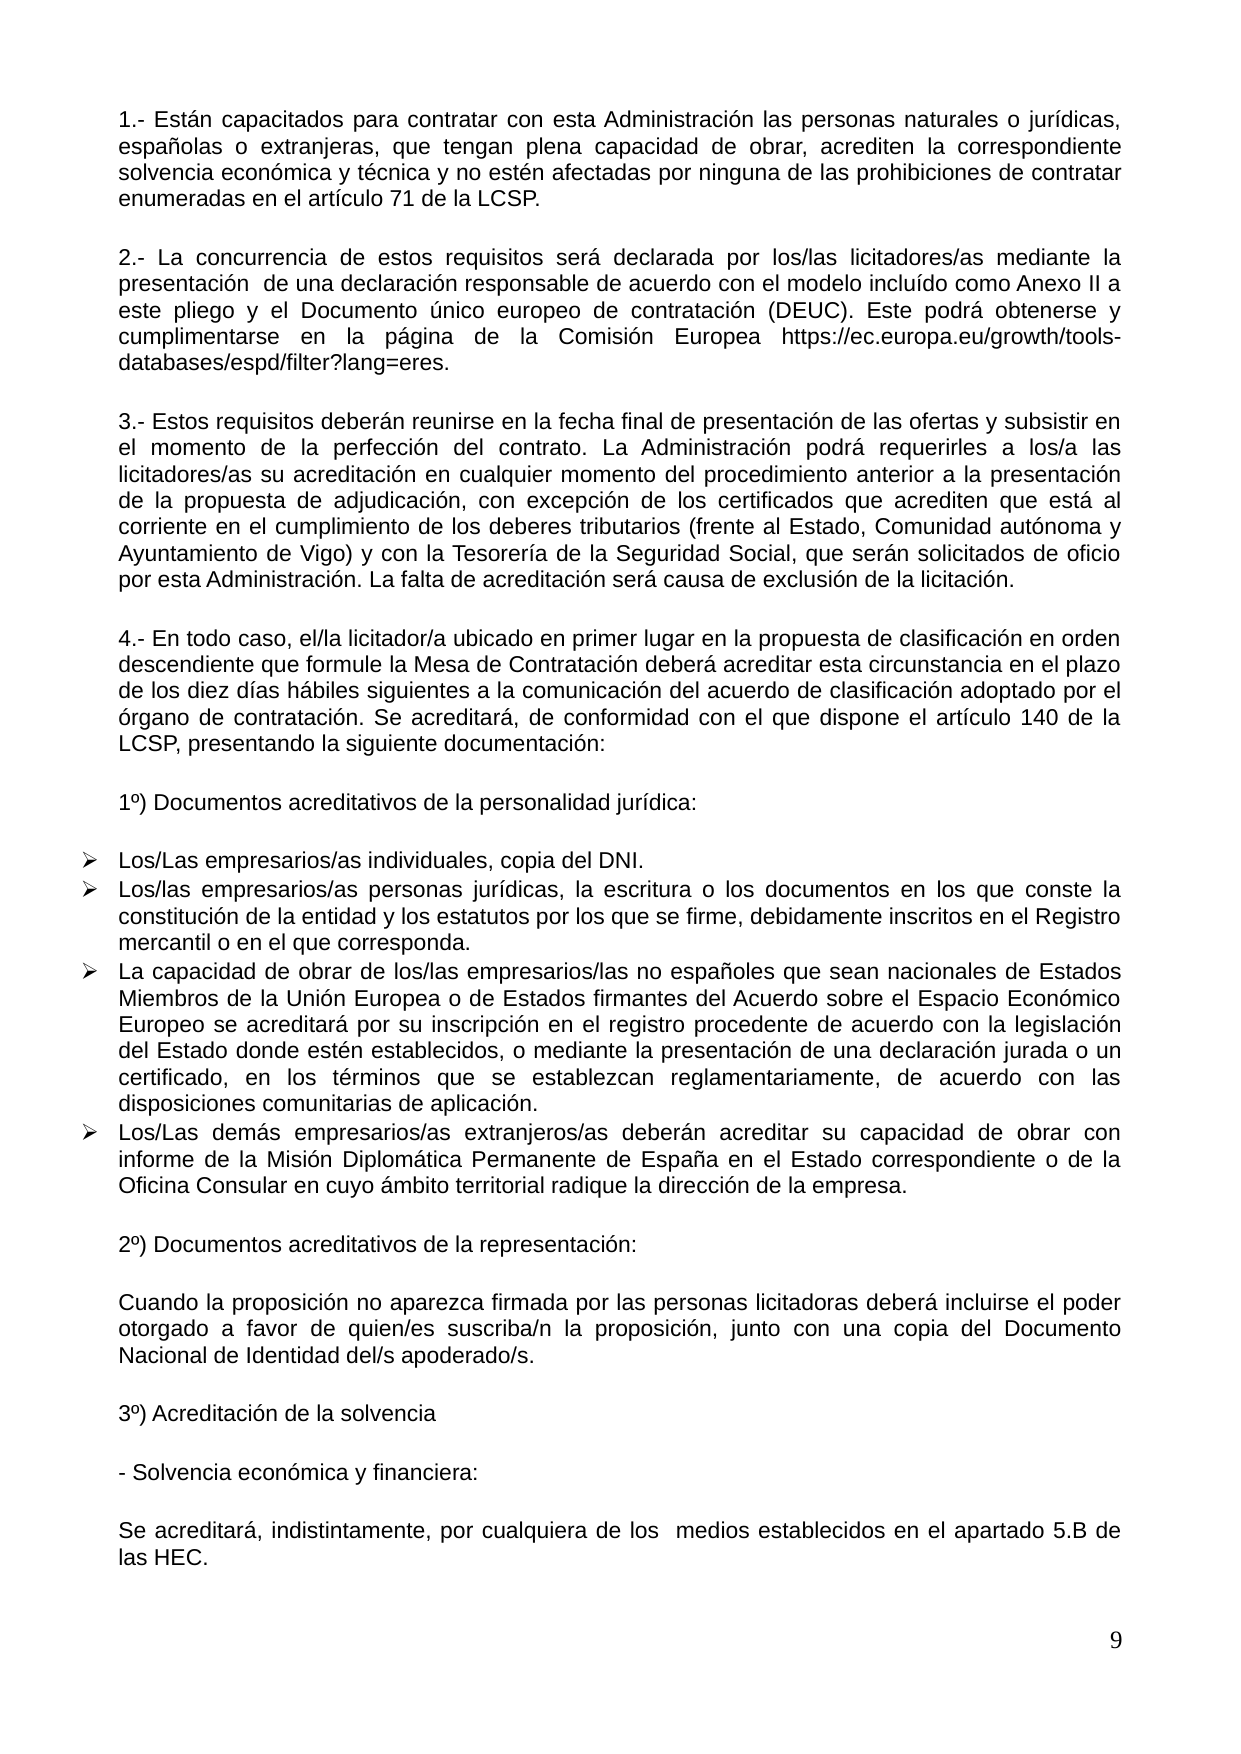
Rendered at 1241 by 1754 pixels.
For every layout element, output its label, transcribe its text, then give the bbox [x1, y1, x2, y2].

list 2º) Documentos acreditativos de la representación: [81, 1231, 1122, 1257]
list 3.- Estos requisitos deberán reunirse en la fecha final de presentación de las ofertas y subsistir en el momento de la perfección del contrato. La Administración podrá requerirles a los/a las licitadores/as su acreditación en cualquier momento del procedimiento anterior a la presentación de la propuesta de adjudicación, con excepción de los certificados que acrediten que está al corriente en el cumplimiento de los deberes tributarios (frente al Estado, Comunidad autónoma y Ayuntamiento de Vigo) y con la Tesorería de la Seguridad Social, que serán solicitados de oficio por esta Administración. La falta de acreditación será causa de exclusión de la licitación. [81, 408, 1122, 592]
list Los/Las demás empresarios/as extranjeros/as deberán acreditar su capacidad de obrar con informe de la Misión Diplomática Permanente de España en el Estado correspondiente o de la Oficina Consular en cuyo ámbito territorial radique la dirección de la empresa. [81, 1119, 1122, 1198]
list Los/las empresarios/as personas jurídicas, la escritura o los documentos en los que conste la constitución de la entidad y los estatutos por los que se firme, debidamente inscritos en el Registro mercantil o en el que corresponda. [81, 876, 1122, 955]
list 2.- La concurrencia de estos requisitos será declarada por los/las licitadores/as mediante la presentación de una declaración responsable de acuerdo con el modelo incluído como Anexo II a este pliego y el Documento único europeo de contratación (DEUC). Este podrá obtenerse y cumplimentarse en la página de la Comisión Europea https://ec.europa.eu/growth/tools-databases/espd/filter?lang=eres. [81, 244, 1122, 376]
list La capacidad de obrar de los/las empresarios/las no españoles que sean nacionales de Estados Miembros de la Unión Europea o de Estados firmantes del Acuerdo sobre el Espacio Económico Europeo se acreditará por su inscripción en el registro procedente de acuerdo con la legislación del Estado donde estén establecidos, o mediante la presentación de una declaración jurada o un certificado, en los términos que se establezcan reglamentariamente, de acuerdo con las disposiciones comunitarias de aplicación. [81, 958, 1122, 1116]
list Se acreditará, indistintamente, por cualquiera de los medios establecidos en el apartado 5.B de las HEC. [81, 1517, 1122, 1570]
list 3º) Acreditación de la solvencia [81, 1400, 1122, 1427]
list Los/Las empresarios/as individuales, copia del DNI. [81, 847, 1122, 873]
list - Solvencia económica y financiera: [81, 1459, 1122, 1485]
list 4.- En todo caso, el/la licitador/a ubicado en primer lugar en la propuesta de clasificación en orden descendiente que formule la Mesa de Contratación deberá acreditar esta circunstancia en el plazo de los diez días hábiles siguientes a la comunicación del acuerdo de clasificación adoptado por el órgano de contratación. Se acreditará, de conformidad con el que dispone el artículo 140 de la LCSP, presentando la siguiente documentación: [81, 624, 1122, 756]
list Cuando la proposición no aparezca firmada por las personas licitadoras deberá incluirse el poder otorgado a favor de quien/es suscriba/n la proposición, junto con una copia del Documento Nacional de Identidad del/s apoderado/s. [81, 1289, 1122, 1368]
list 1.- Están capacitados para contratar con esta Administración las personas naturales o jurídicas, españolas o extranjeras, que tengan plena capacidad de obrar, acrediten la correspondiente solvencia económica y técnica y no estén afectadas por ninguna de las prohibiciones de contratar enumeradas en el artículo 71 de la LCSP. [81, 106, 1122, 212]
list 1º) Documentos acreditativos de la personalidad jurídica: [81, 788, 1122, 815]
